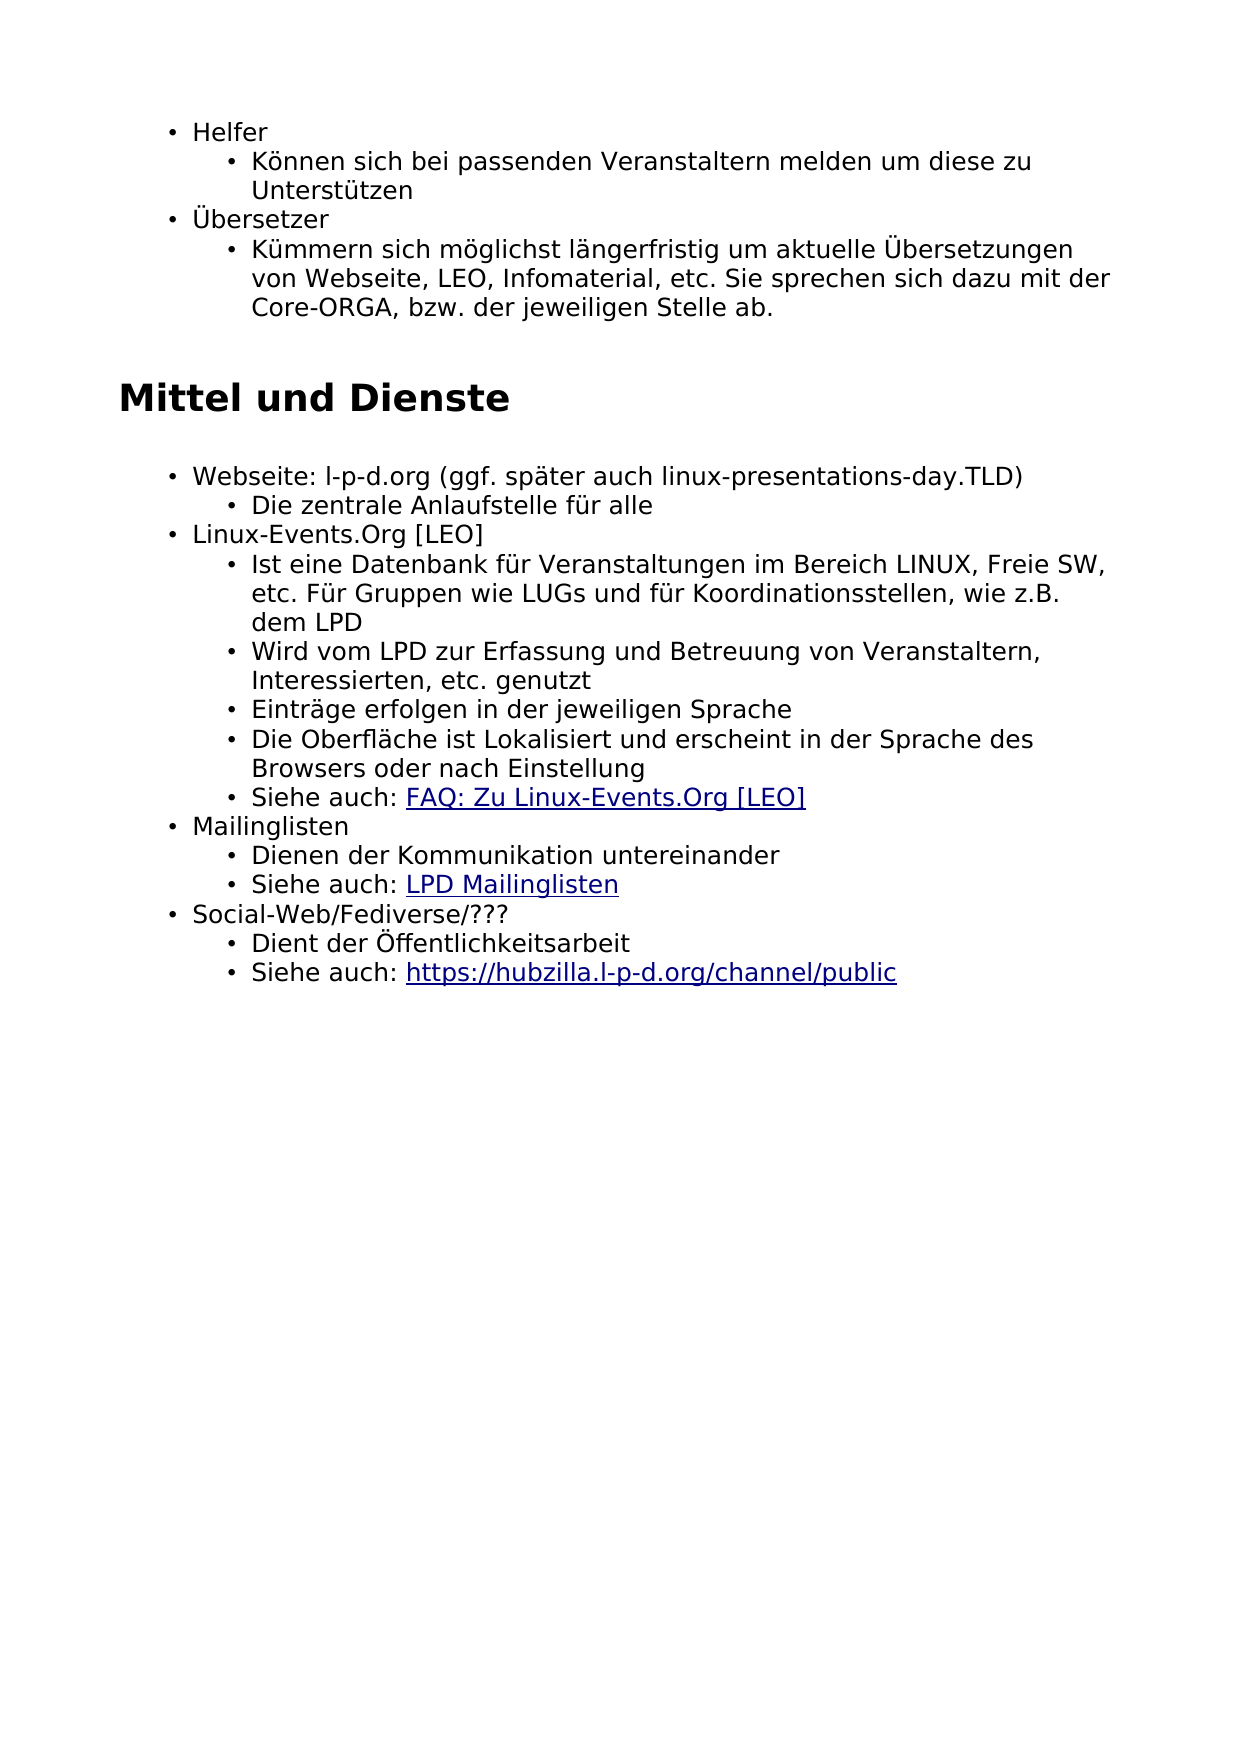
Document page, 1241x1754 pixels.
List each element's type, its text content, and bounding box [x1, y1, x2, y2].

list Webseite: l-p-d.org (ggf. später auch linux-presentations-day.TLD) [177, 462, 1122, 492]
list Ist eine Datenbank für Veranstaltungen im Bereich LINUX, Freie SW, etc. Für Gruppen wie LUGs und für Koordinationsstellen, wie z.B. dem LPD [236, 550, 1122, 637]
list Dient der Öffentlichkeitsarbeit [236, 929, 1122, 958]
list Die zentrale Anlaufstelle für alle [236, 492, 1122, 521]
list Mailinglisten [177, 812, 1122, 842]
list Siehe auch: LPD Mailinglisten [236, 871, 1122, 900]
list Übersetzer [177, 206, 1122, 235]
list Dienen der Kommunikation untereinander [236, 842, 1122, 871]
list Siehe auch: FAQ: Zu Linux-Events.Org [LEO] [236, 783, 1122, 812]
subtitle Mittel und Dienste [118, 377, 1122, 420]
list Siehe auch: https://hubzilla.l-p-d.org/channel/public [236, 958, 1122, 987]
list Social-Web/Fediverse/??? [177, 900, 1122, 929]
list Die Oberfläche ist Lokalisiert und erscheint in der Sprache des Browsers oder nach Einstellung [236, 725, 1122, 783]
list Helfer [177, 118, 1122, 147]
list Wird vom LPD zur Erfassung und Betreuung von Veranstaltern, Interessierten, etc. genutzt [236, 637, 1122, 696]
list Einträge erfolgen in der jeweiligen Sprache [236, 696, 1122, 725]
list Kümmern sich möglichst längerfristig um aktuelle Übersetzungen von Webseite, LEO, Infomaterial, etc. Sie sprechen sich dazu mit der Core-ORGA, bzw. der jeweiligen Stelle ab. [236, 235, 1122, 322]
list Können sich bei passenden Veranstaltern melden um diese zu Unterstützen [236, 147, 1122, 206]
list Linux-Events.Org [LEO] [177, 521, 1122, 550]
